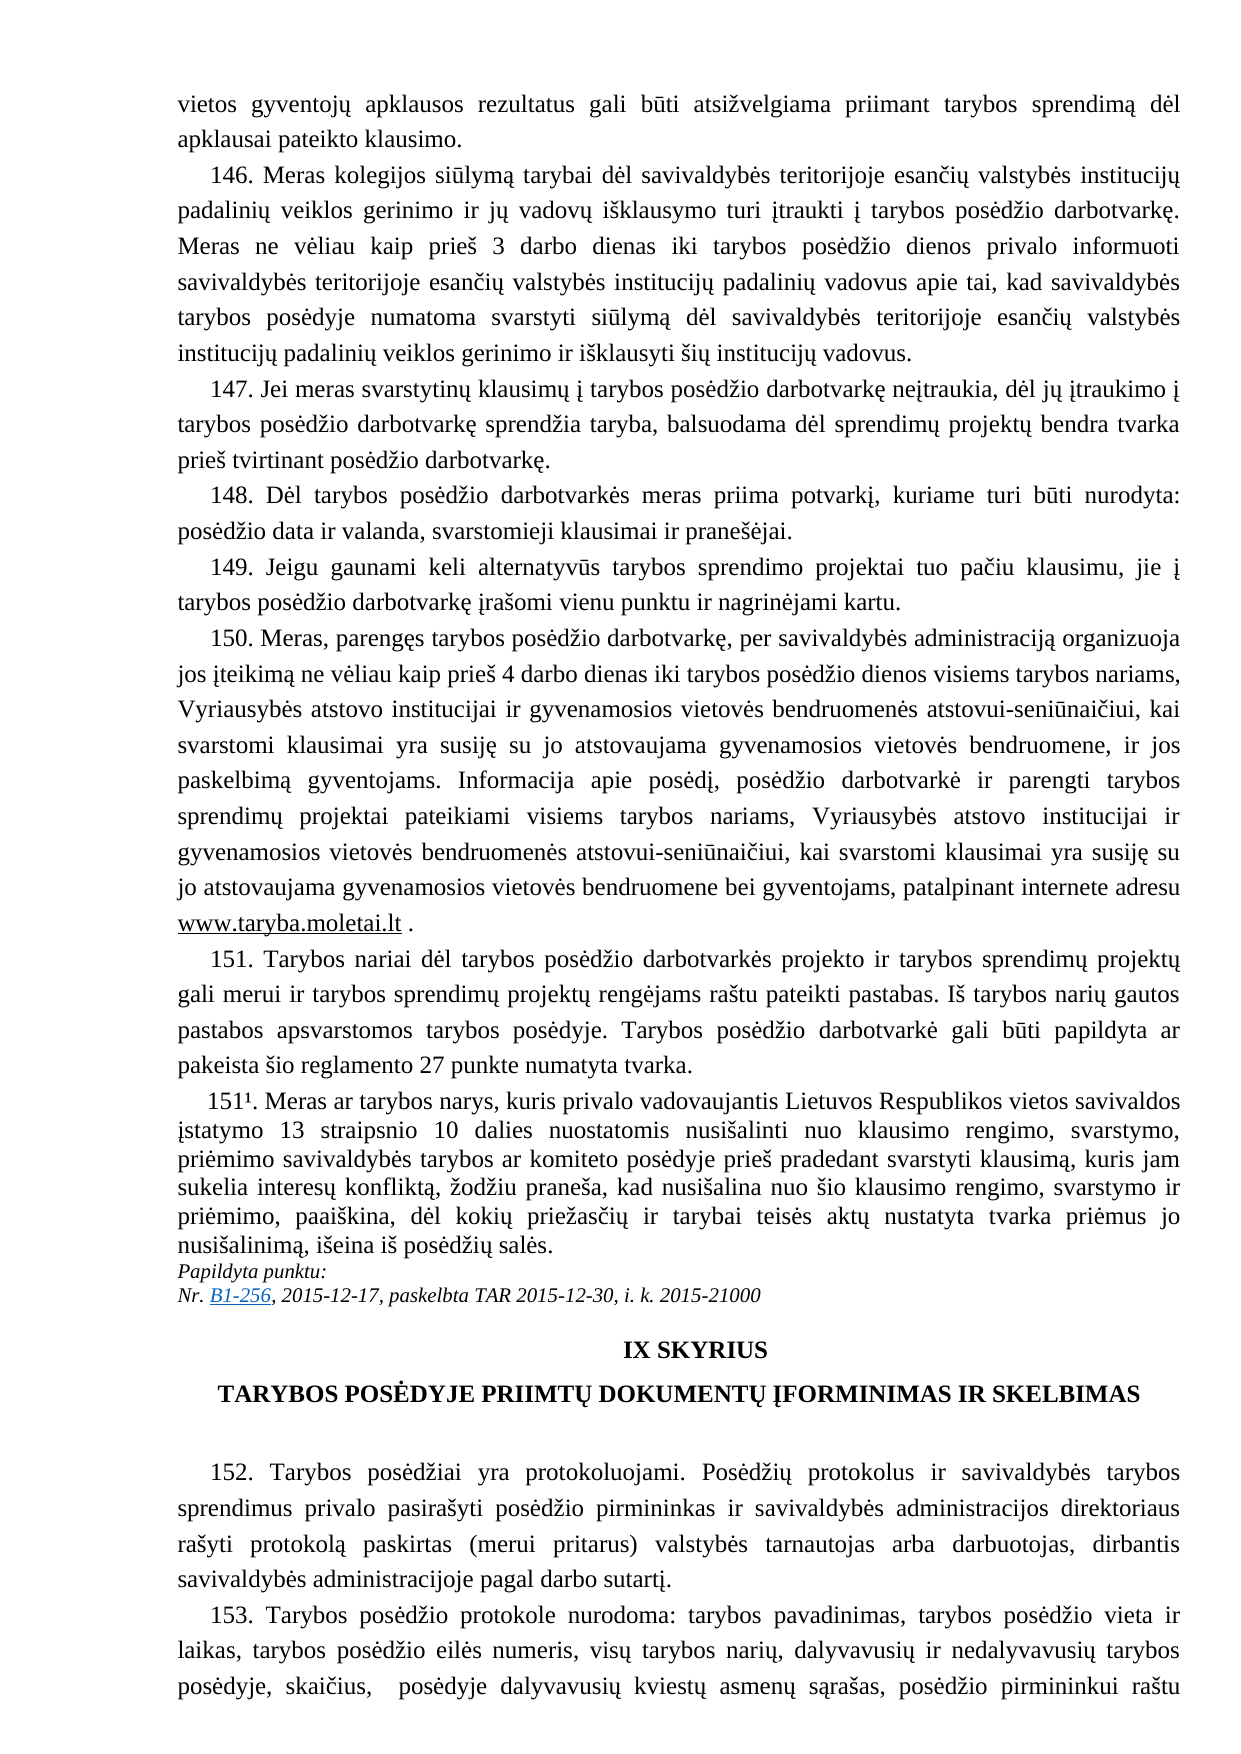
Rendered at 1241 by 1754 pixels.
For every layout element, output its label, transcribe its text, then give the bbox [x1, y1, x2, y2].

text 146. Meras kolegijos siūlymą tarybai dėl savivaldybės teritorijoje esančių valstybės institucijų padalinių veiklos gerinimo ir jų vadovų išklausymo turi įtraukti į tarybos posėdžio darbotvarkę. Meras ne vėliau kaip prieš 3 darbo dienas iki tarybos posėdžio dienos privalo informuoti savivaldybės teritorijoje esančių valstybės institucijų padalinių vadovus apie tai, kad savivaldybės tarybos posėdyje numatoma svarstyti siūlymą dėl savivaldybės teritorijoje esančių valstybės institucijų padalinių veiklos gerinimo ir išklausyti šių institucijų vadovus. [177, 160, 1181, 367]
text 153. Tarybos posėdžio protokole nurodoma: tarybos pavadinimas, tarybos posėdžio vieta ir laikas, tarybos posėdžio eilės numeris, visų tarybos narių, dalyvavusių ir nedalyvavusių tarybos posėdyje, skaičius, posėdyje dalyvavusių kviestų asmenų sąrašas, posėdžio pirmininkui raštu [177, 1600, 1181, 1700]
text 150. Meras, parengęs tarybos posėdžio darbotvarkę, per savivaldybės administraciją organizuoja jos įteikimą ne vėliau kaip prieš 4 darbo dienas iki tarybos posėdžio dienos visiems tarybos nariams, Vyriausybės atstovo institucijai ir gyvenamosios vietovės bendruomenės atstovui-seniūnaičiui, kai svarstomi klausimai yra susiję su jo atstovaujama gyvenamosios vietovės bendruomene, ir jos paskelbimą gyventojams. Informacija apie posėdį, posėdžio darbotvarkė ir parengti tarybos sprendimų projektai pateikiami visiems tarybos nariams, Vyriausybės atstovo institucijai ir gyvenamosios vietovės bendruomenės atstovui-seniūnaičiui, kai svarstomi klausimai yra susiję su jo atstovaujama gyvenamosios vietovės bendruomene bei gyventojams, patalpinant internete adresu www.taryba.moletai.lt . [177, 623, 1181, 937]
text Nr. B1-256, 2015-12-17, paskelbta TAR 2015-12-30, i. k. 2015-21000 [177, 1283, 1181, 1307]
text Papildyta punktu: [177, 1259, 1181, 1283]
text 147. Jei meras svarstytinų klausimų į tarybos posėdžio darbotvarkę neįtraukia, dėl jų įtraukimo į tarybos posėdžio darbotvarkę sprendžia taryba, balsuodama dėl sprendimų projektų bendra tvarka prieš tvirtinant posėdžio darbotvarkę. [177, 374, 1181, 474]
text TARYBOS POSĖDYJE PRIIMTŲ DOKUMENTŲ ĮFORMINIMAS IR SKELBIMAS [177, 1379, 1181, 1407]
text 152. Tarybos posėdžiai yra protokoluojami. Posėdžių protokolus ir savivaldybės tarybos sprendimus privalo pasirašyti posėdžio pirmininkas ir savivaldybės administracijos direktoriaus rašyti protokolą paskirtas (merui pritarus) valstybės tarnautojas arba darbuotojas, dirbantis savivaldybės administracijoje pagal darbo sutartį. [177, 1457, 1181, 1593]
text vietos gyventojų apklausos rezultatus gali būti atsižvelgiama priimant tarybos sprendimą dėl apklausai pateikto klausimo. [177, 89, 1181, 153]
text 149. Jeigu gaunami keli alternatyvūs tarybos sprendimo projektai tuo pačiu klausimu, jie į tarybos posėdžio darbotvarkę įrašomi vienu punktu ir nagrinėjami kartu. [177, 552, 1181, 616]
text 151. Tarybos nariai dėl tarybos posėdžio darbotvarkės projekto ir tarybos sprendimų projektų gali merui ir tarybos sprendimų projektų rengėjams raštu pateikti pastabas. Iš tarybos narių gautos pastabos apsvarstomos tarybos posėdyje. Tarybos posėdžio darbotvarkė gali būti papildyta ar pakeista šio reglamento 27 punkte numatyta tvarka. [177, 944, 1181, 1079]
text IX SKYRIUS [177, 1336, 1181, 1364]
text 148. Dėl tarybos posėdžio darbotvarkės meras priima potvarkį, kuriame turi būti nurodyta: posėdžio data ir valanda, svarstomieji klausimai ir pranešėjai. [177, 481, 1181, 545]
text 151¹. Meras ar tarybos narys, kuris privalo vadovaujantis Lietuvos Respublikos vietos savivaldos įstatymo 13 straipsnio 10 dalies nuostatomis nusišalinti nuo klausimo rengimo, svarstymo, priėmimo savivaldybės tarybos ar komiteto posėdyje prieš pradedant svarstyti klausimą, kuris jam sukelia interesų konfliktą, žodžiu praneša, kad nusišalina nuo šio klausimo rengimo, svarstymo ir priėmimo, paaiškina, dėl kokių priežasčių ir tarybai teisės aktų nustatyta tvarka priėmus jo nusišalinimą, išeina iš posėdžių salės. [177, 1086, 1181, 1259]
